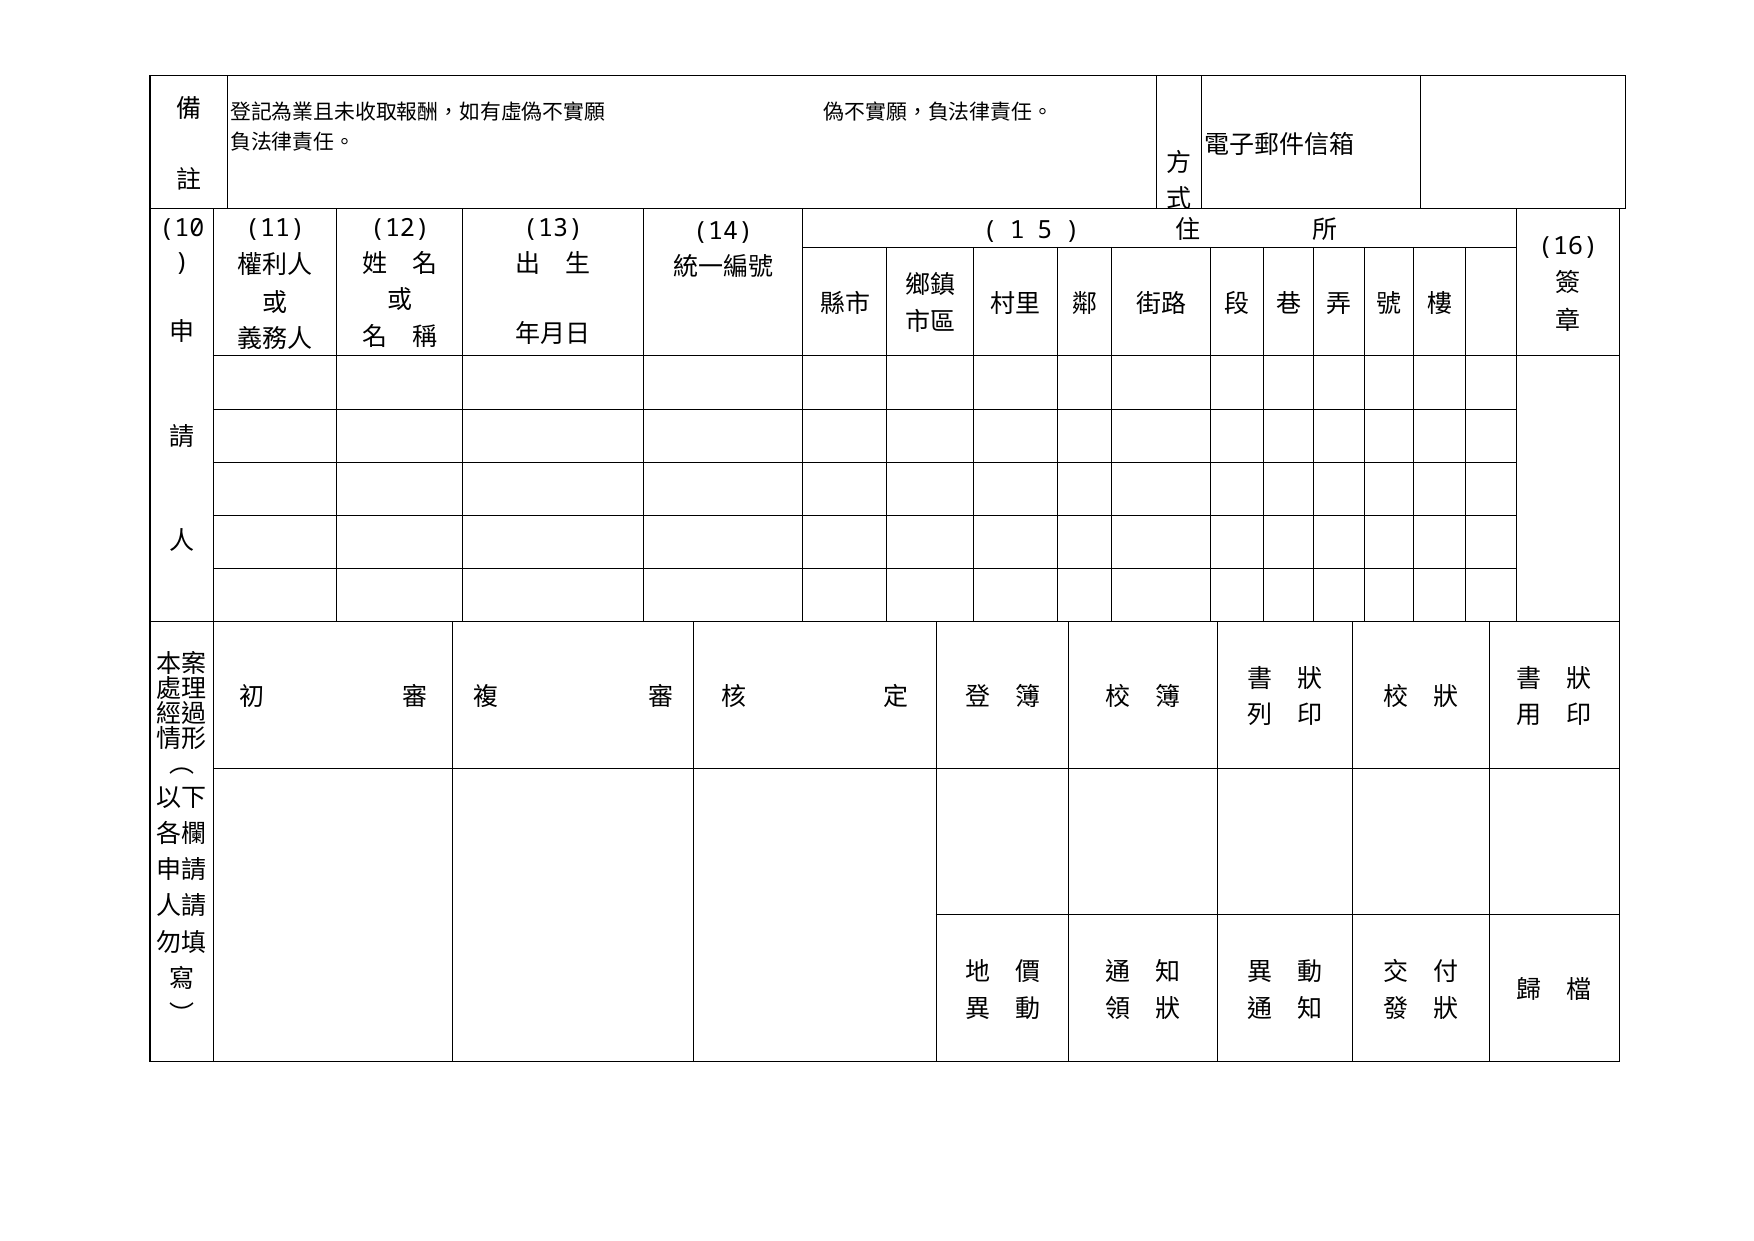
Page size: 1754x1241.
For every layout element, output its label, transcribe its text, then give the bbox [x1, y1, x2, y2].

table_cell [1620, 247, 1626, 355]
table_cell [1069, 769, 1217, 914]
table_cell [1414, 463, 1465, 515]
table_cell 異 動 通 知 [1218, 915, 1352, 1061]
table_cell [974, 569, 1057, 621]
table_cell 村里 [974, 248, 1057, 355]
table_cell [644, 356, 802, 408]
table_cell [1058, 569, 1111, 621]
table_cell [1264, 463, 1313, 515]
table_cell [887, 410, 973, 462]
table_cell [644, 569, 802, 621]
table_cell [337, 410, 462, 462]
table_cell 交 付 發 狀 [1353, 915, 1489, 1061]
table_cell [803, 463, 886, 515]
table_cell [1264, 410, 1313, 462]
table_cell [1058, 410, 1111, 462]
table_cell [1620, 568, 1626, 621]
table_cell [214, 769, 452, 1061]
table_cell 核 定 [694, 622, 936, 768]
table_cell [1620, 209, 1626, 247]
table_cell 書 狀 用 印 [1490, 622, 1619, 768]
table_cell [1414, 569, 1465, 621]
table_cell [337, 356, 462, 408]
table_cell [803, 516, 886, 568]
table_cell [644, 463, 802, 515]
table_cell [1365, 356, 1413, 408]
table_cell [974, 516, 1057, 568]
table_cell [1466, 463, 1516, 515]
table_cell [1365, 516, 1413, 568]
table_cell [463, 410, 643, 462]
table_cell 縣市 [803, 248, 886, 355]
table_cell [1211, 569, 1263, 621]
table_cell (11) 權利人 或 義務人 [214, 209, 336, 355]
table_cell [1365, 569, 1413, 621]
table_cell [1620, 914, 1626, 1061]
table_cell [1211, 410, 1263, 462]
table_cell [1353, 769, 1489, 914]
table_cell [1466, 248, 1516, 355]
table_cell [214, 356, 336, 408]
table_cell [1466, 410, 1516, 462]
table_cell 本案處理經過情形︵ 以下各欄 申請人請勿填寫 ︶ [151, 622, 213, 1061]
table_cell [974, 410, 1057, 462]
table_cell [803, 410, 886, 462]
table_cell 弄 [1314, 248, 1364, 355]
table_cell [887, 516, 973, 568]
table_cell [1314, 569, 1364, 621]
table_cell 登記為業且未收取報酬，如有虛偽不實願 偽不實願，負法律責任。 負法律責任。 [228, 76, 1156, 208]
table_cell 登 簿 [937, 622, 1068, 768]
table_cell (15) 住 所 [803, 209, 1516, 247]
table_cell [1414, 516, 1465, 568]
table_cell [1112, 356, 1210, 408]
table_cell [1264, 569, 1313, 621]
table_cell [1264, 356, 1313, 408]
table_cell [214, 463, 336, 515]
table_cell [214, 569, 336, 621]
table_cell [974, 356, 1057, 408]
table_cell [1620, 768, 1626, 914]
table_cell 鄉鎮 市區 [887, 248, 973, 355]
table_cell 號 [1365, 248, 1413, 355]
table_cell [887, 463, 973, 515]
table_cell [1112, 410, 1210, 462]
table_cell [803, 356, 886, 408]
table_cell [1112, 569, 1210, 621]
table_cell [887, 569, 973, 621]
table_cell [1211, 356, 1263, 408]
table_cell [337, 569, 462, 621]
table_cell [1218, 769, 1352, 914]
table_cell [463, 569, 643, 621]
table_cell 備 註 [151, 76, 227, 208]
table_cell 樓 [1414, 248, 1465, 355]
table_cell (16) 簽 章 [1517, 209, 1619, 355]
table_cell 校 簿 [1069, 622, 1217, 768]
table_cell [1058, 516, 1111, 568]
table_cell [1211, 516, 1263, 568]
table_cell 巷 [1264, 248, 1313, 355]
table_cell [1421, 76, 1625, 208]
table_cell [644, 410, 802, 462]
table_cell [1620, 515, 1626, 568]
table_cell [1620, 462, 1626, 515]
table_cell [1620, 355, 1626, 408]
table_cell [1466, 356, 1516, 408]
table_cell [337, 463, 462, 515]
table_cell [1490, 769, 1619, 914]
table_cell [1211, 463, 1263, 515]
table_cell [1414, 356, 1465, 408]
table_cell [1365, 410, 1413, 462]
table_cell [1314, 463, 1364, 515]
table_cell 初 審 [214, 622, 452, 768]
table_cell 通 知 領 狀 [1069, 915, 1217, 1061]
table_cell 書 狀 列 印 [1218, 622, 1352, 768]
table_cell [1264, 516, 1313, 568]
table_cell [644, 516, 802, 568]
table_cell [463, 356, 643, 408]
table_cell (12) 姓 名 或 名 稱 [337, 209, 462, 355]
table_cell [1058, 356, 1111, 408]
table_cell [974, 463, 1057, 515]
table_cell 鄰 [1058, 248, 1111, 355]
table_cell [214, 410, 336, 462]
table_cell [453, 769, 693, 1061]
table_cell (13) 出 生 年月日 [463, 209, 643, 355]
table_cell (14) 統一編號 [644, 209, 802, 355]
table_cell [1620, 621, 1626, 768]
table_cell 段 [1211, 248, 1263, 355]
table_cell [1620, 409, 1626, 462]
table_cell [937, 769, 1068, 914]
table_cell [1466, 569, 1516, 621]
table_cell 複 審 [453, 622, 693, 768]
table_cell [337, 516, 462, 568]
table_cell [463, 463, 643, 515]
table_cell [1112, 516, 1210, 568]
table_cell [1517, 356, 1619, 621]
table_cell [803, 569, 886, 621]
table_cell 歸 檔 [1490, 915, 1619, 1061]
table_cell [1314, 410, 1364, 462]
table_cell [1314, 356, 1364, 408]
table_cell 街路 [1112, 248, 1210, 355]
table_cell 地 價 異 動 [937, 915, 1068, 1061]
table_cell 校 狀 [1353, 622, 1489, 768]
table_cell [214, 516, 336, 568]
table_cell [887, 356, 973, 408]
table_cell [1058, 463, 1111, 515]
table_cell 電子郵件信箱 [1202, 76, 1420, 208]
table_cell (10) 申 請 人 [151, 209, 213, 621]
table_cell [1414, 410, 1465, 462]
table_cell [463, 516, 643, 568]
table_cell 方 式 [1157, 76, 1201, 208]
table_cell [1365, 463, 1413, 515]
table_cell [1466, 516, 1516, 568]
table_cell [1112, 463, 1210, 515]
table_cell [694, 769, 936, 1061]
table_cell [1314, 516, 1364, 568]
